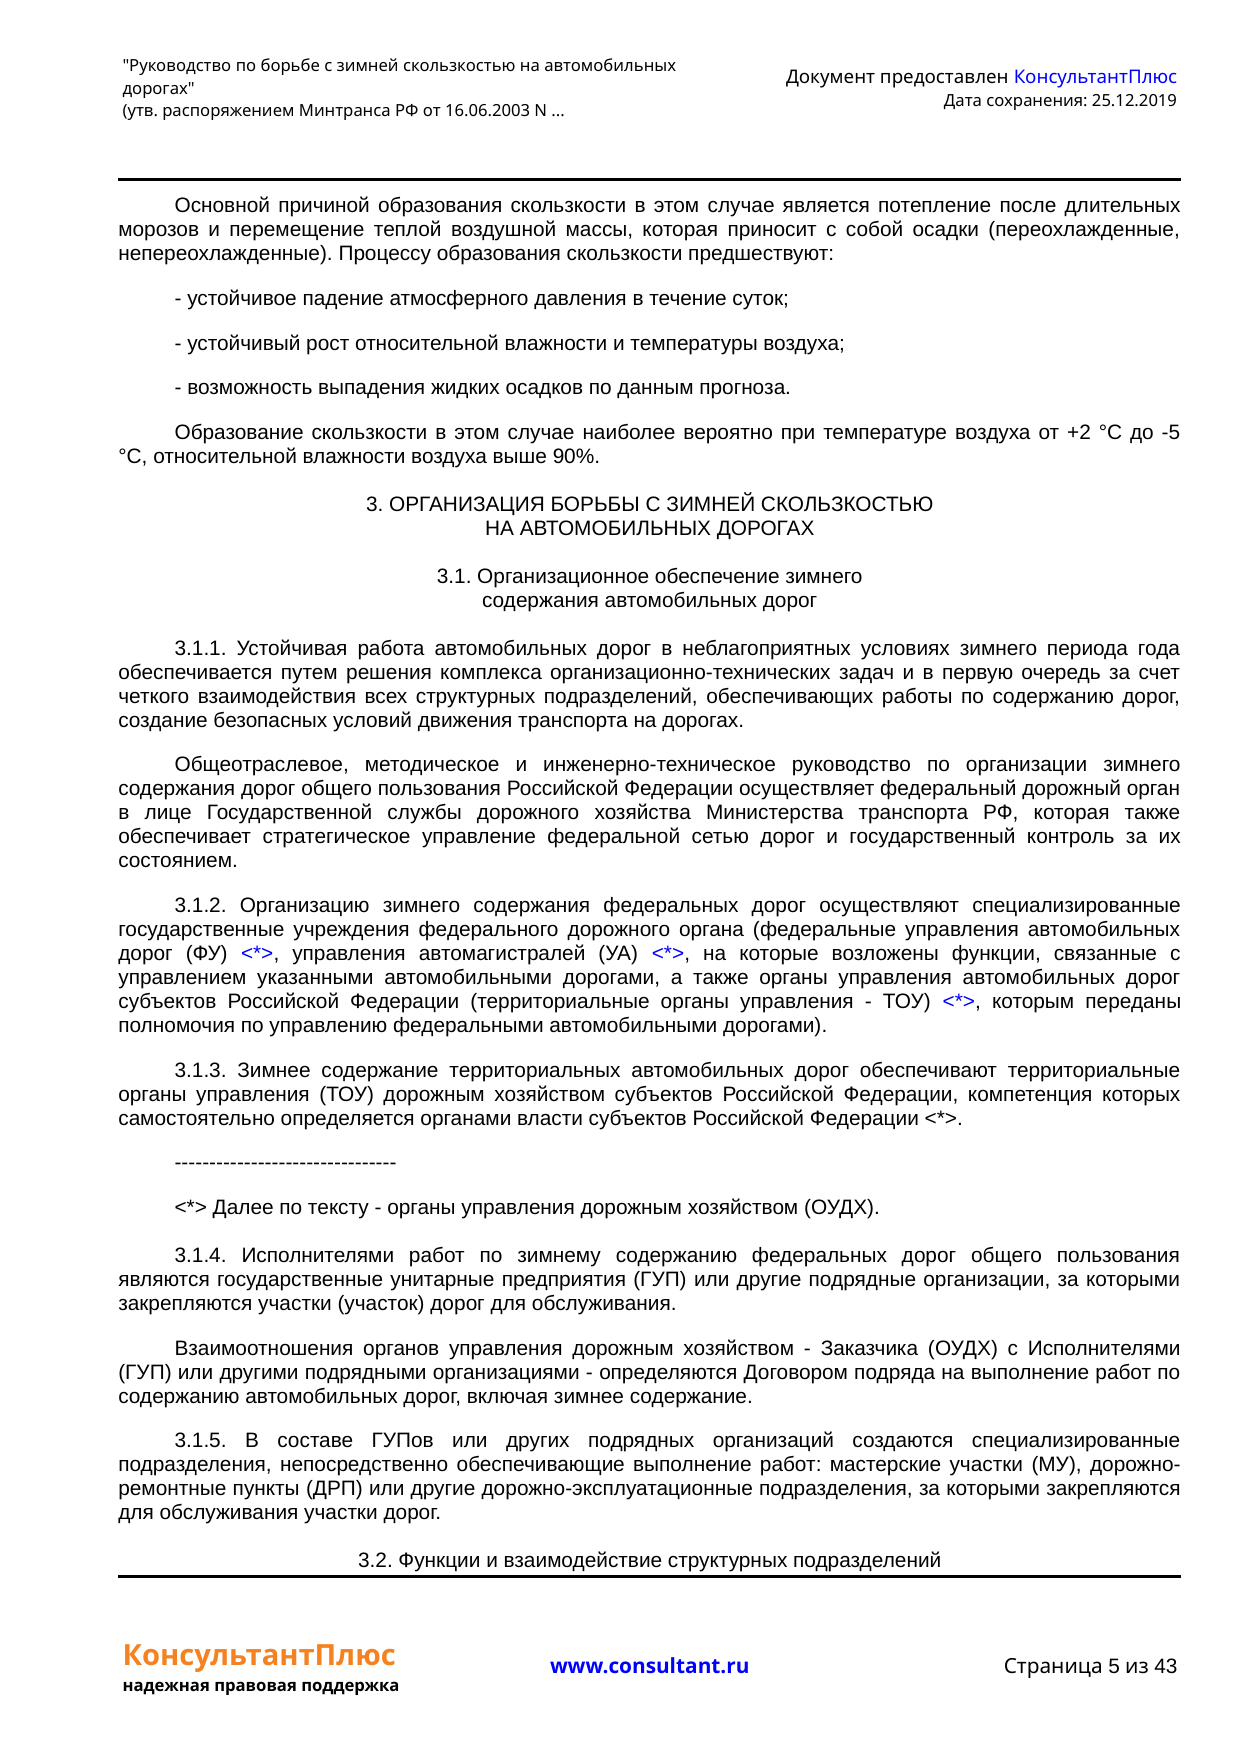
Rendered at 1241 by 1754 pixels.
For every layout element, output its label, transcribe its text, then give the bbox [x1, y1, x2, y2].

text 3.1.3. Зимнее содержание территориальных автомобильных дорог обеспечивают территориальные органы управления (ТОУ) дорожным хозяйством субъектов Российской Федерации, компетенция которых самостоятельно определяется органами власти субъектов Российской Федерации <*>. [118, 1057, 1181, 1129]
text Образование скользкости в этом случае наиболее вероятно при температуре воздуха от +2 °C до -5 °C, относительной влажности воздуха выше 90%. [118, 420, 1181, 468]
text - устойчивый рост относительной влажности и температуры воздуха; [118, 330, 1181, 354]
text Основной причиной образования скользкости в этом случае является потепление после длительных морозов и перемещение теплой воздушной массы, которая приносит с собой осадки (переохлажденные, непереохлажденные). Процессу образования скользкости предшествуют: [118, 193, 1181, 265]
subtitle 3.1. Организационное обеспечение зимнего [118, 564, 1181, 588]
text 3.1.2. Организацию зимнего содержания федеральных дорог осуществляют специализированные государственные учреждения федерального дорожного органа (федеральные управления автомобильных дорог (ФУ) <*>, управления автомагистралей (УА) <*>, на которые возложены функции, связанные с управлением указанными автомобильными дорогами, а также органы управления автомобильных дорог субъектов Российской Федерации (территориальные органы управления - ТОУ) <*>, которым переданы полномочия по управлению федеральными автомобильными дорогами). [118, 893, 1181, 1037]
text Общеотраслевое, методическое и инженерно-техническое руководство по организации зимнего содержания дорог общего пользования Российской Федерации осуществляет федеральный дорожный орган в лице Государственной службы дорожного хозяйства Министерства транспорта РФ, которая также обеспечивает стратегическое управление федеральной сетью дорог и государственный контроль за их состоянием. [118, 752, 1181, 872]
text - устойчивое падение атмосферного давления в течение суток; [118, 286, 1181, 309]
text Взаимоотношения органов управления дорожным хозяйством - Заказчика (ОУДХ) с Исполнителями (ГУП) или другими подрядными организациями - определяются Договором подряда на выполнение работ по содержанию автомобильных дорог, включая зимнее содержание. [118, 1336, 1181, 1407]
text 3.1.4. Исполнителями работ по зимнему содержанию федеральных дорог общего пользования являются государственные унитарные предприятия (ГУП) или другие подрядные организации, за которыми закрепляются участки (участок) дорог для обслуживания. [118, 1243, 1181, 1315]
text <*> Далее по тексту - органы управления дорожным хозяйством (ОУДХ). [118, 1195, 1181, 1219]
text 3.1.5. В составе ГУПов или других подрядных организаций создаются специализированные подразделения, непосредственно обеспечивающие выполнение работ: мастерские участки (МУ), дорожно-ремонтные пункты (ДРП) или другие дорожно-эксплуатационные подразделения, за которыми закрепляются для обслуживания участки дорог. [118, 1428, 1181, 1524]
text НА АВТОМОБИЛЬНЫХ ДОРОГАХ [118, 516, 1181, 540]
subtitle 3. ОРГАНИЗАЦИЯ БОРЬБЫ С ЗИМНЕЙ СКОЛЬЗКОСТЬЮ [118, 492, 1181, 516]
subtitle 3.2. Функции и взаимодействие структурных подразделений [118, 1548, 1181, 1572]
text 3.1.1. Устойчивая работа автомобильных дорог в неблагоприятных условиях зимнего периода года обеспечивается путем решения комплекса организационно-технических задач и в первую очередь за счет четкого взаимодействия всех структурных подразделений, обеспечивающих работы по содержанию дорог, создание безопасных условий движения транспорта на дорогах. [118, 636, 1181, 731]
text содержания автомобильных дорог [118, 588, 1181, 612]
text - возможность выпадения жидких осадков по данным прогноза. [118, 375, 1181, 399]
text -------------------------------- [118, 1150, 1181, 1174]
